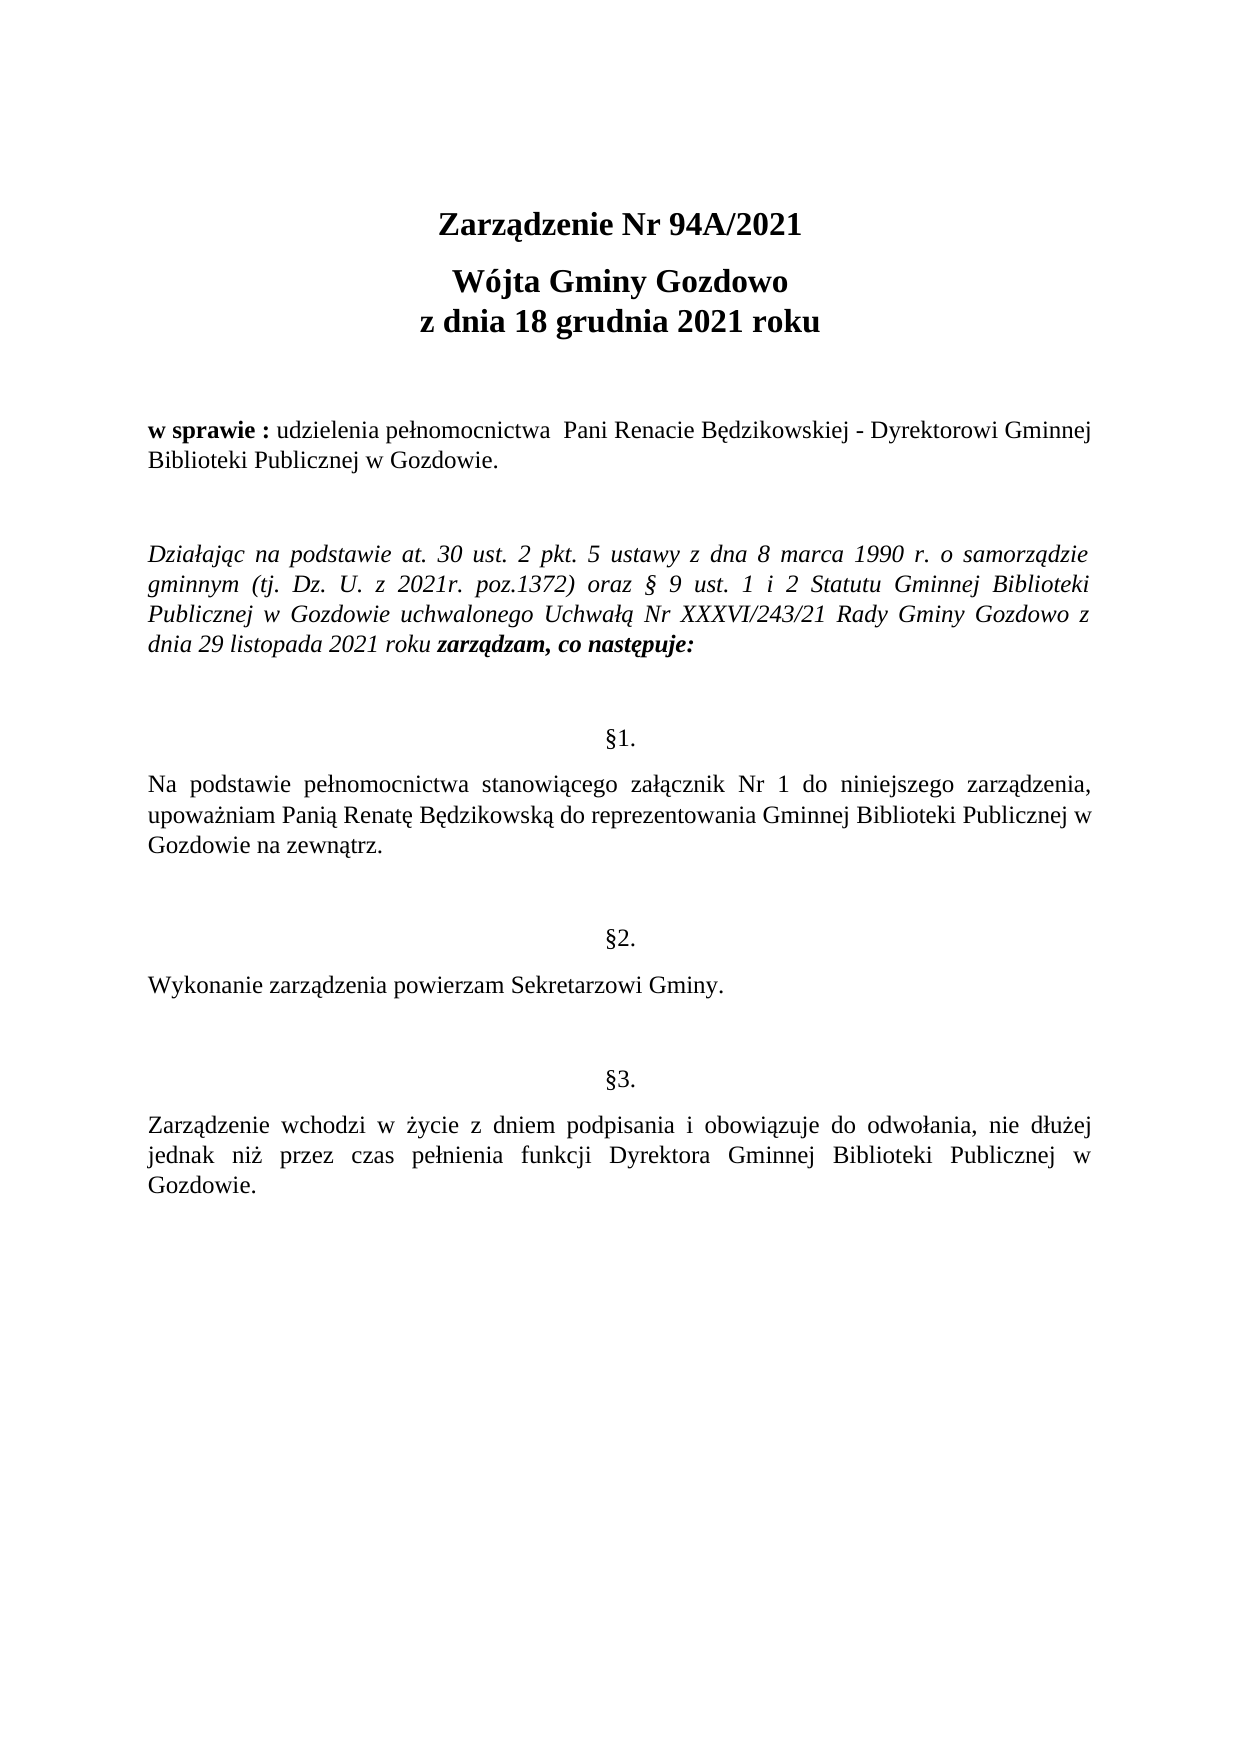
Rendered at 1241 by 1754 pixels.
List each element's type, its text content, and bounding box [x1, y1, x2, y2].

text Zarządzenie wchodzi w życie z dniem podpisania i obowiązuje do odwołania, nie dłużej jednak niż przez czas pełnienia funkcji Dyrektora Gminnej Biblioteki Publicznej w Gozdowie. [148, 1110, 1093, 1199]
text Zarządzenie Nr 94A/2021 [148, 204, 1093, 243]
text Wójta Gminy Gozdowo [148, 261, 1093, 300]
text §2. [148, 923, 1093, 952]
text Na podstawie pełnomocnictwa stanowiącego załącznik Nr 1 do niniejszego zarządzenia, upoważniam Panią Renatę Będzikowską do reprezentowania Gminnej Biblioteki Publicznej w Gozdowie na zewnątrz. [148, 769, 1093, 858]
text Wykonanie zarządzenia powierzam Sekretarzowi Gminy. [148, 970, 1093, 999]
text z dnia 18 grudnia 2021 roku [148, 302, 1093, 340]
text w sprawie : udzielenia pełnomocnictwa Pani Renacie Będzikowskiej - Dyrektorowi Gminnej Biblioteki Publicznej w Gozdowie. [148, 415, 1093, 474]
text §3. [148, 1064, 1093, 1092]
text §1. [148, 723, 1093, 752]
text Działając na podstawie at. 30 ust. 2 pkt. 5 ustawy z dna 8 marca 1990 r. o samorządzie gminnym (tj. Dz. U. z 2021r. poz.1372) oraz § 9 ust. 1 i 2 Statutu Gminnej Biblioteki Publicznej w Gozdowie uchwalonego Uchwałą Nr XXXVI/243/21 Rady Gminy Gozdowo z dnia 29 listopada 2021 roku zarządzam, co następuje: [148, 539, 1093, 658]
